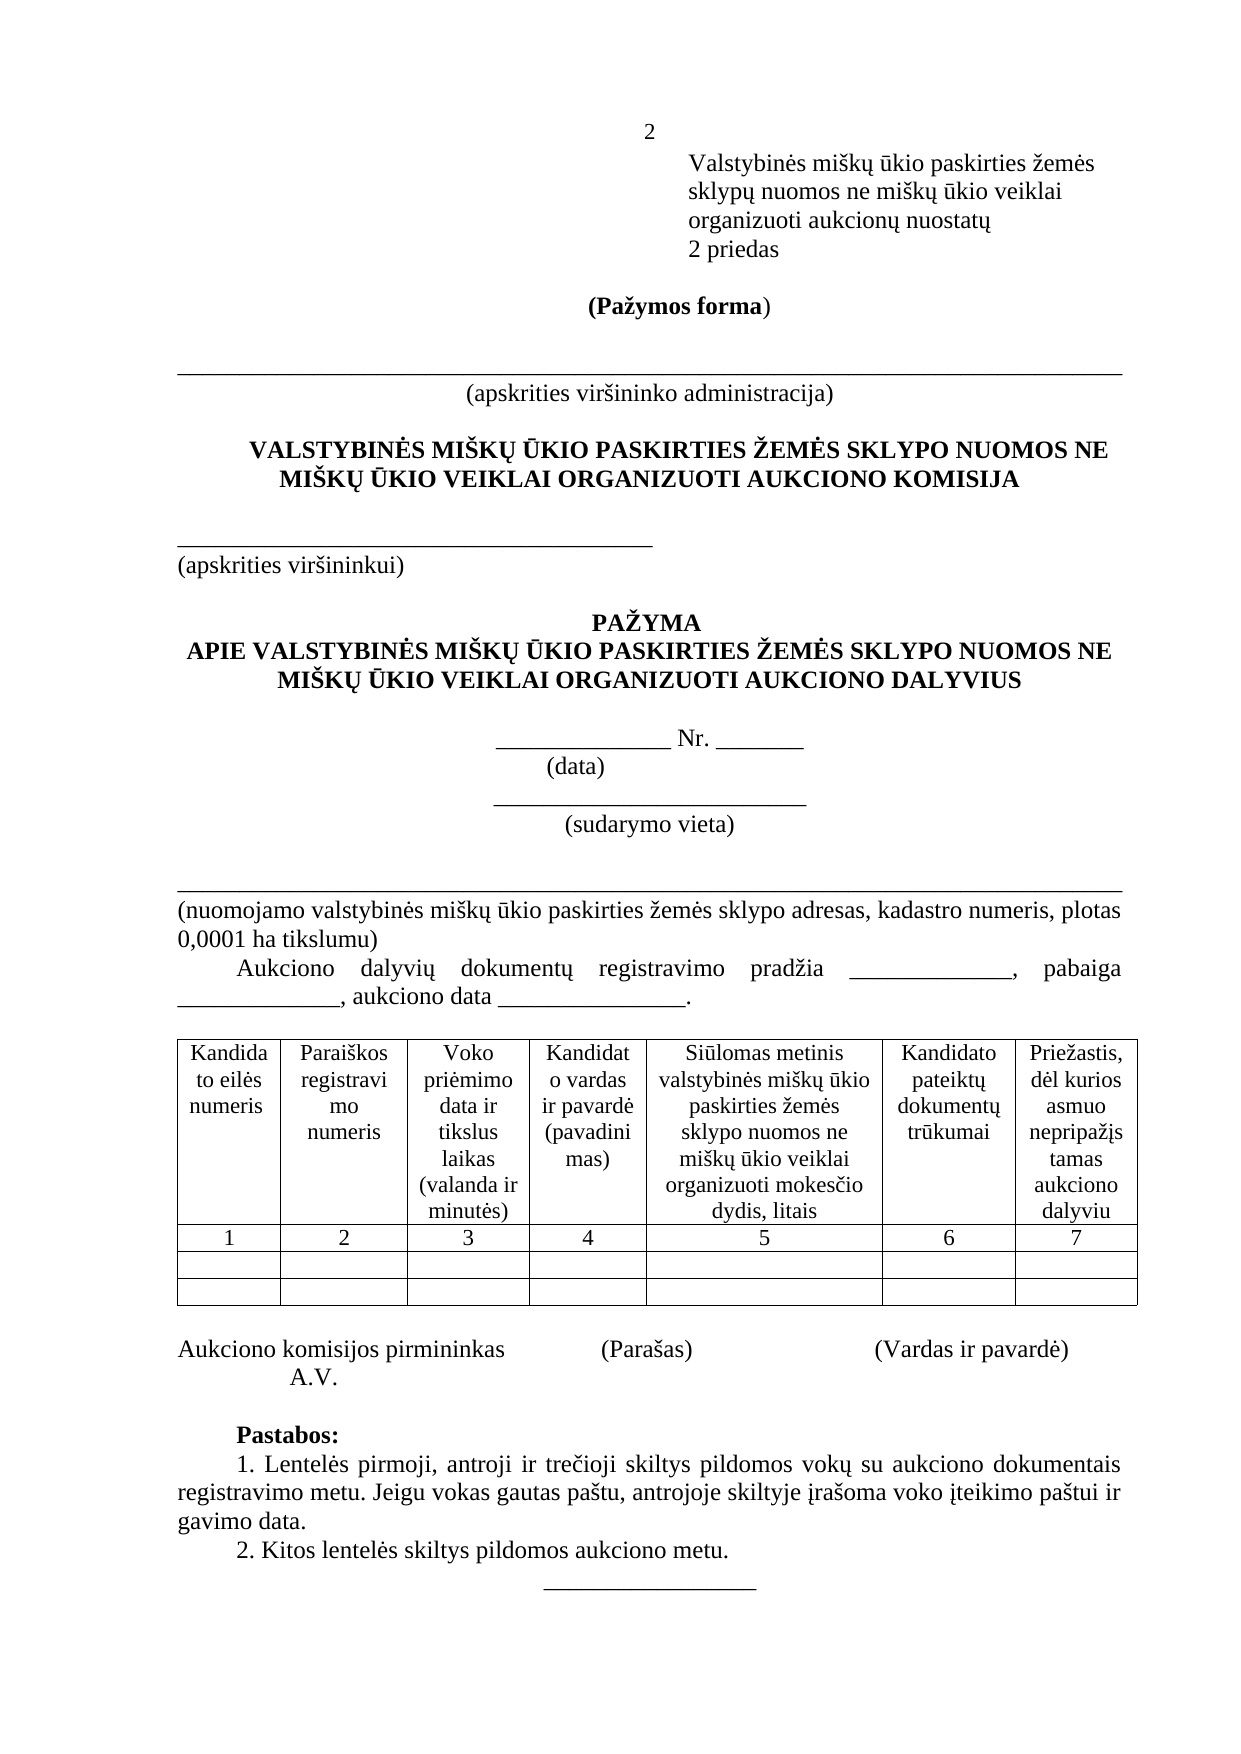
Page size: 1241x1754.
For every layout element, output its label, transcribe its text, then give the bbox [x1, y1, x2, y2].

table_cell [1016, 1279, 1137, 1304]
text A.V. [289, 1362, 1122, 1391]
table_cell 4 [530, 1225, 646, 1251]
text 1. Lentelės pirmoji, antroji ir trečioji skiltys pildomos vokų su aukciono dokumentais registravimo metu. Jeigu vokas gautas paštu, antrojoje skiltyje įrašoma voko įteikimo paštui ir gavimo data. [177, 1449, 1122, 1535]
text Aukciono dalyvių dokumentų registravimo pradžia _____________, pabaiga _____________, aukciono data _______________. [177, 953, 1122, 1010]
text Valstybinės miškų ūkio paskirties žemės sklypų nuomos ne miškų ūkio veiklai organizuoti aukcionų nuostatų [688, 148, 1122, 234]
text (sudarymo vieta) [177, 809, 1122, 838]
table_header Priežastis, dėl kurios asmuo nepripažįstamas aukciono dalyviu [1016, 1040, 1137, 1224]
text Pastabos: [177, 1420, 1122, 1449]
table_cell [1016, 1252, 1137, 1278]
text ______________________________________ [177, 521, 1122, 550]
table_cell 7 [1016, 1225, 1137, 1251]
text VALSTYBINĖS MIŠKŲ ŪKIO PASKIRTIES ŽEMĖS SKLYPO NUOMOS NE MIŠKŲ ŪKIO VEIKLAI ORGANIZUOTI AUKCIONO KOMISIJA [177, 435, 1122, 493]
table_cell [178, 1279, 280, 1304]
table_cell [883, 1252, 1015, 1278]
table_cell [408, 1252, 529, 1278]
text _________________ [177, 1564, 1122, 1592]
text _ [177, 349, 1122, 374]
table_cell 1 [178, 1225, 280, 1251]
table_cell 2 [281, 1225, 407, 1251]
text _ [177, 866, 1122, 891]
table_cell 3 [408, 1225, 529, 1251]
table_cell 6 [883, 1225, 1015, 1251]
table_header Paraiškos registravimo numeris [281, 1040, 407, 1224]
table_header Siūlomas metinis valstybinės miškų ūkio paskirties žemės sklypo nuomos ne miškų ūkio veiklai organizuoti mokesčio dydis, litais [647, 1040, 882, 1224]
text (apskrities viršininkui) [177, 550, 1122, 579]
table_cell [530, 1279, 646, 1304]
text _________________________ [177, 780, 1122, 809]
table_cell [883, 1279, 1015, 1304]
text 2 priedas [688, 234, 1122, 263]
text ______________ Nr. _______ [177, 723, 1122, 751]
text Aukciono komisijos pirmininkas (Parašas) (Vardas ir pavardė) [177, 1334, 1122, 1362]
table_header Kandidato vardas ir pavardė (pavadinimas) [530, 1040, 646, 1224]
table_cell [647, 1252, 882, 1278]
table_cell [281, 1279, 407, 1304]
text (apskrities viršininko administracija) [177, 378, 1122, 406]
table_cell [647, 1279, 882, 1304]
table_header Kandidato eilės numeris [178, 1040, 280, 1224]
table_cell [178, 1252, 280, 1278]
table_cell [281, 1252, 407, 1278]
text PAŽYMA APIE VALSTYBINĖS MIŠKŲ ŪKIO PASKIRTIES ŽEMĖS SKLYPO NUOMOS ne miškų ūkio veiklai organizuoti aukciono dalyviUS [177, 608, 1122, 694]
text 2. Kitos lentelės skiltys pildomos aukciono metu. [177, 1535, 1122, 1564]
table_header Kandidato pateiktų dokumentų trūkumai [883, 1040, 1015, 1224]
text (nuomojamo valstybinės miškų ūkio paskirties žemės sklypo adresas, kadastro numeris, plotas 0,0001 ha tikslumu) [177, 895, 1122, 953]
table_cell [530, 1252, 646, 1278]
table_cell [408, 1279, 529, 1304]
table_cell 5 [647, 1225, 882, 1251]
table_header Voko priėmimo data ir tikslus laikas (valanda ir minutės) [408, 1040, 529, 1224]
text (Pažymos forma) [177, 291, 1122, 320]
text (data) [546, 751, 1122, 780]
